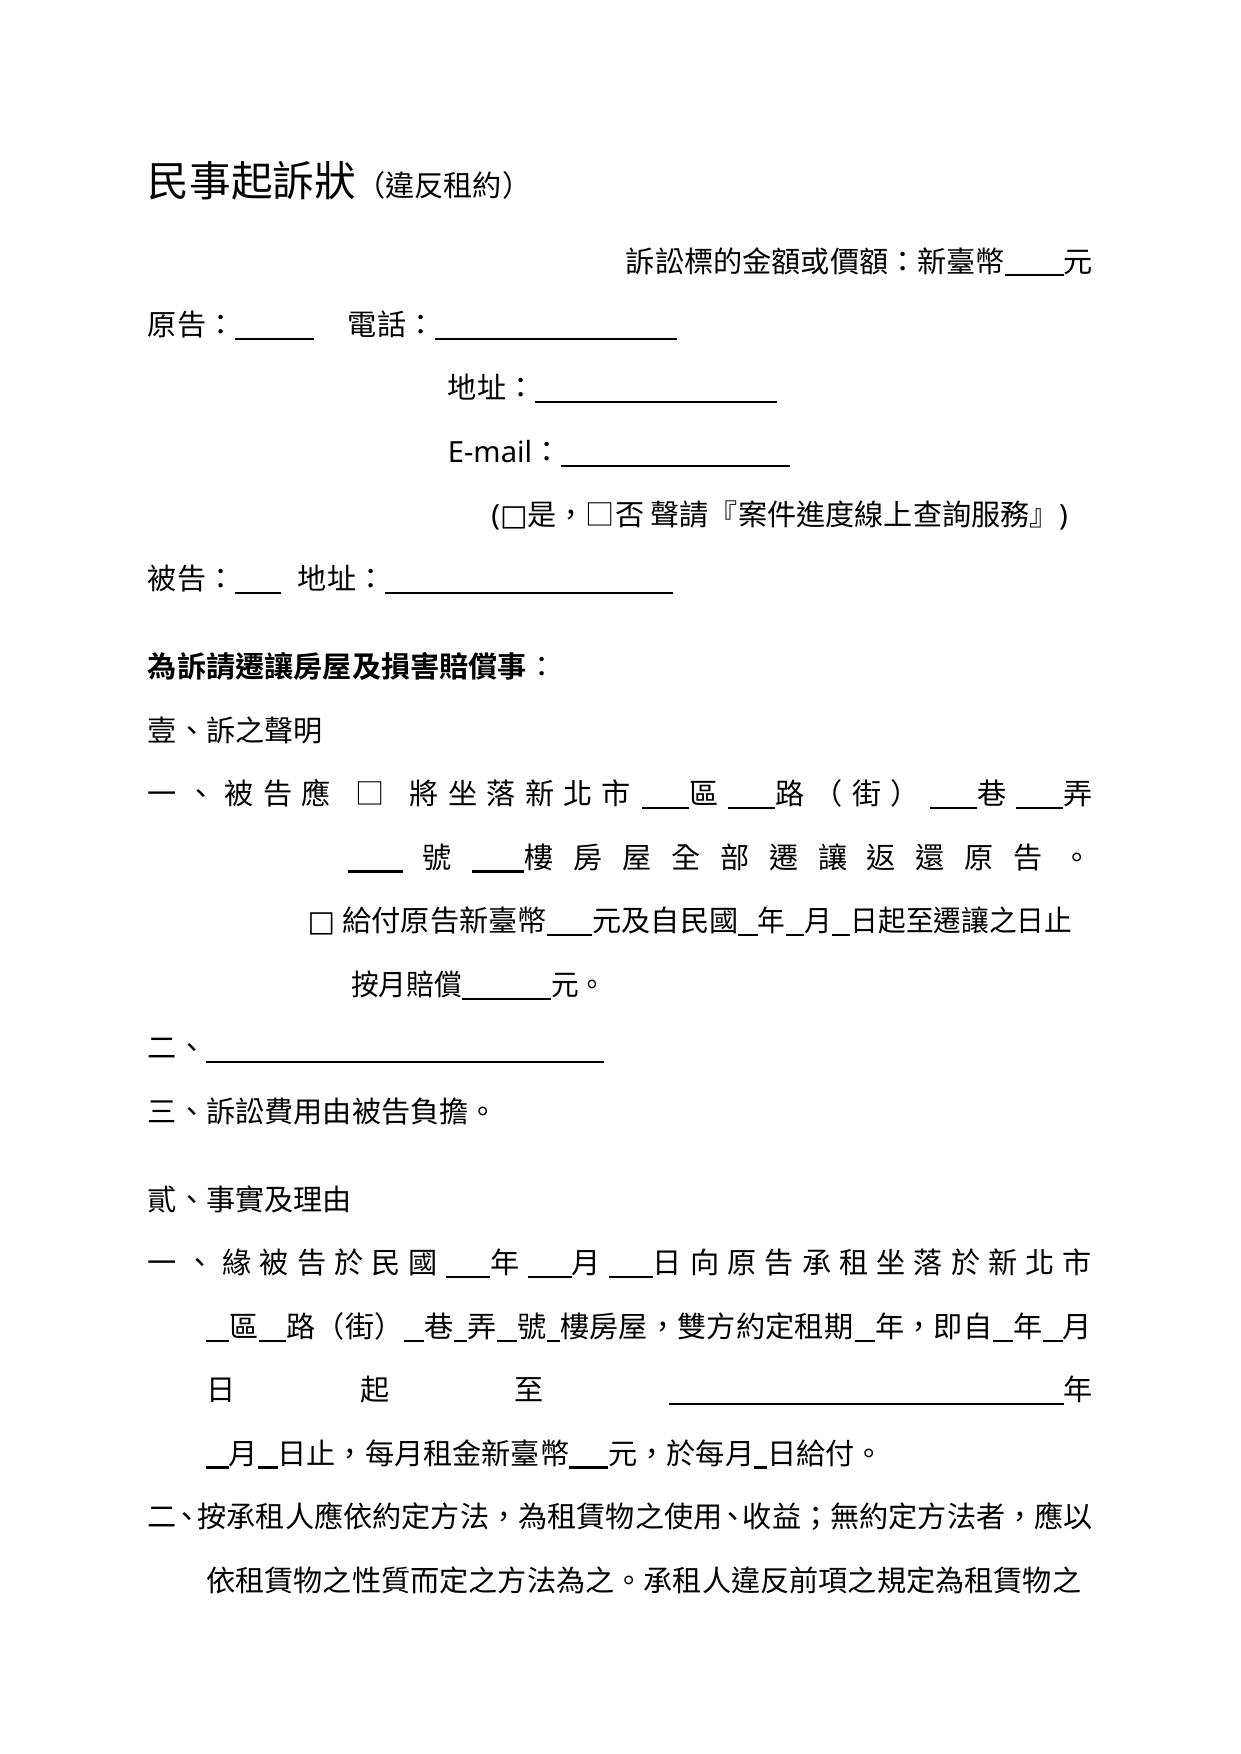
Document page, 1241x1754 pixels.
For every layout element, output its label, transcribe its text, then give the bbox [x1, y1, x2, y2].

text 一、緣被告於民國 年 月 日向原告承租坐落於新北市 [148, 1240, 1092, 1282]
text 為訴請遷讓房屋及損害賠償事： [148, 644, 1092, 686]
text 壹、訴之聲明 [148, 707, 1092, 750]
text 號 樓房屋全部遷讓返還原告。 [320, 834, 1092, 877]
text 區 路（街） 巷 弄 號 樓房屋，雙方約定租期 年，即自 年 月 日起至 年 [206, 1303, 1092, 1409]
text □ 給付原告新臺幣 元及自民國 年 月 日起至遷讓之日止按月賠償 元。 [307, 898, 1092, 1003]
text 月 日止，每月租金新臺幣 元，於每月 日給付。 [206, 1430, 1092, 1473]
text 地址： [448, 365, 1092, 407]
text (□是，□否 聲請『案件進度線上查詢服務』) [448, 492, 1067, 534]
text 訴訟標的金額或價額：新臺幣 元 [148, 238, 1092, 280]
text 被告： 地址： [148, 556, 1092, 598]
text 原告： 電話： [148, 302, 1092, 344]
text 民事起訴狀（違反租約） [148, 148, 1092, 208]
text E-mail： [398, 428, 1092, 471]
text 貳、事實及理由 [148, 1177, 1092, 1219]
text 二、 [148, 1025, 1092, 1067]
text 三、訴訟費用由被告負擔。 [148, 1088, 1092, 1130]
text 二、按承租人應依約定方法，為租賃物之使用、收益；無約定方法者，應以依租賃物之性質而定之方法為之。承租人違反前項之規定為租賃物之 [148, 1494, 1092, 1599]
text 一、被告應 □ 將坐落新北市 區 路（街） 巷 弄 [148, 771, 1092, 813]
